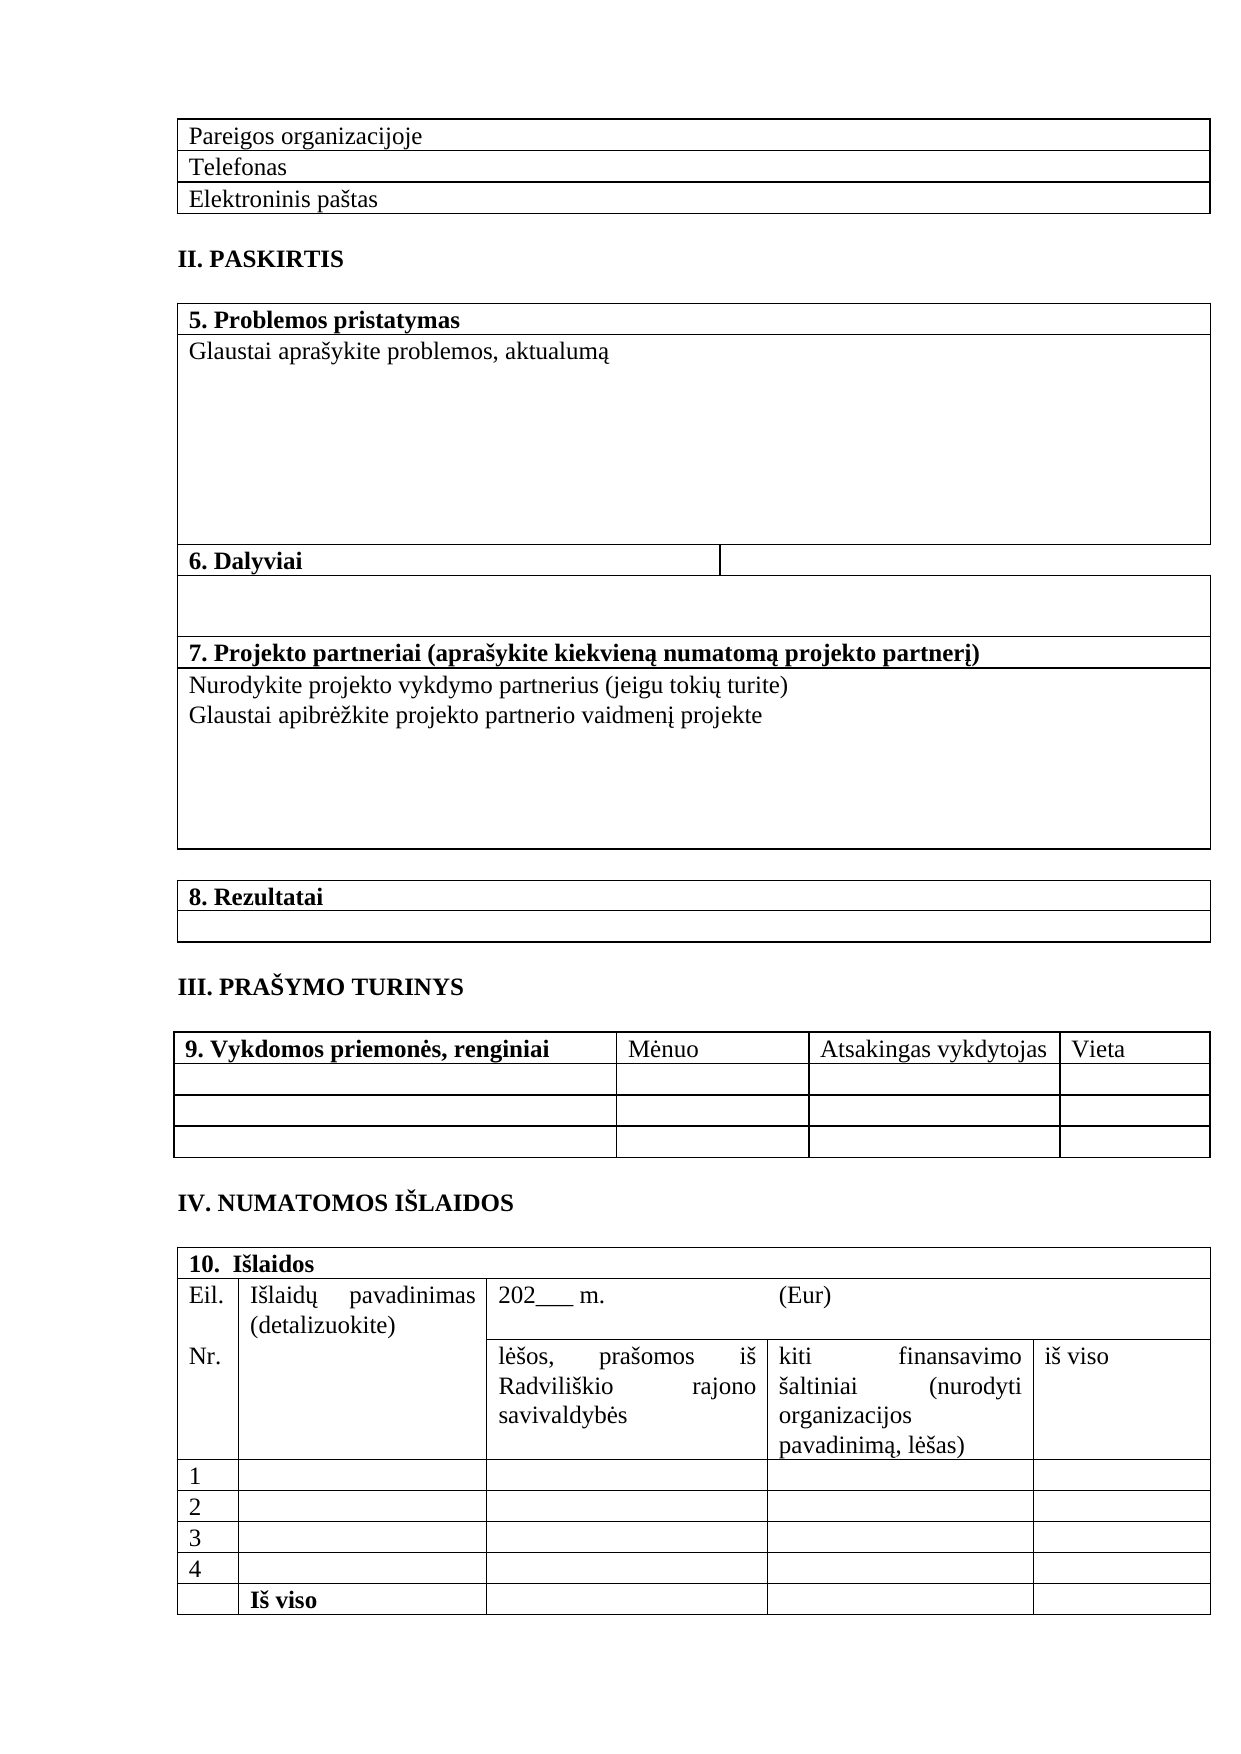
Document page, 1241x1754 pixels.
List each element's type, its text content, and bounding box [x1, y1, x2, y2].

table_cell [175, 1127, 616, 1157]
table_cell [768, 1491, 1033, 1521]
table_cell Pareigos organizacijoje [178, 120, 1209, 149]
table_cell [178, 576, 1210, 636]
table_cell [487, 1522, 767, 1552]
table_cell [1034, 1584, 1210, 1614]
table_header 10. Išlaidos [178, 1248, 1210, 1278]
text III. PRAŠYMO TURINYS [177, 971, 1181, 1001]
table_cell [810, 1064, 1059, 1094]
table_cell Elektroninis paštas [178, 183, 1209, 212]
table_cell [487, 1491, 767, 1521]
table_cell [239, 1522, 486, 1552]
table_cell Eil. [178, 1279, 238, 1339]
table_cell [1034, 1553, 1210, 1583]
table_cell Išlaidų pavadinimas (detalizuokite) [239, 1279, 486, 1339]
table_header 9. Vykdomos priemonės, renginiai [175, 1033, 616, 1062]
table_cell [239, 1460, 486, 1490]
table_cell 7. Projekto partneriai (aprašykite kiekvieną numatomą projekto partnerį) [178, 637, 1210, 667]
table_cell 6. Dalyviai [178, 545, 719, 575]
table_cell [768, 1460, 1033, 1490]
table_cell [810, 1096, 1059, 1125]
table_cell [617, 1096, 808, 1125]
table_cell 2 [178, 1491, 238, 1521]
table_cell (Eur) [767, 1279, 1033, 1339]
table_cell [175, 1064, 616, 1094]
table_cell [768, 1553, 1033, 1583]
table_cell [617, 1127, 808, 1157]
table_cell [1061, 1127, 1209, 1157]
table_cell [1061, 1064, 1209, 1094]
table_cell [1033, 1279, 1210, 1339]
table_header Atsakingas vykdytojas [810, 1033, 1059, 1062]
table_cell [487, 1460, 767, 1490]
table_cell [178, 1584, 238, 1614]
table_cell iš viso [1034, 1340, 1210, 1459]
table_cell lėšos, prašomos iš Radviliškio rajono savivaldybės [487, 1340, 767, 1459]
table_cell [617, 1064, 808, 1094]
table_cell [768, 1584, 1033, 1614]
table_cell Glaustai aprašykite problemos, aktualumą [178, 335, 1210, 544]
table_cell [721, 545, 1210, 575]
table_header Vieta [1061, 1033, 1209, 1062]
table_header 5. Problemos pristatymas [178, 304, 1210, 333]
table_cell Nurodykite projekto vykdymo partnerius (jeigu tokių turite) Glaustai apibrėžkite projekto partnerio vaidmenį projekte [178, 669, 1210, 848]
table_cell [1061, 1096, 1209, 1125]
table_cell 1 [178, 1460, 238, 1490]
table_cell [1034, 1460, 1210, 1490]
table_cell [178, 911, 1210, 941]
table_cell [810, 1127, 1059, 1157]
table_cell [768, 1522, 1033, 1552]
table_cell [239, 1553, 486, 1583]
table_cell [175, 1096, 616, 1125]
table_cell Iš viso [239, 1584, 486, 1614]
table_cell [239, 1491, 486, 1521]
table_cell [1034, 1491, 1210, 1521]
table_cell 202___ m. [487, 1279, 767, 1339]
table_cell [487, 1553, 767, 1583]
table_cell [487, 1584, 767, 1614]
text II. PASKIRTIS [177, 243, 1181, 273]
table_cell [239, 1339, 486, 1459]
table_cell Nr. [178, 1339, 238, 1459]
table_cell 4 [178, 1553, 238, 1583]
table_cell 3 [178, 1522, 238, 1552]
table_header 8. Rezultatai [178, 881, 1210, 910]
table_cell [1034, 1522, 1210, 1552]
table_cell Telefonas [178, 151, 1209, 181]
text IV. NUMATOMOS IŠLAIDOS [177, 1187, 1181, 1217]
table_cell kiti finansavimo šaltiniai (nurodyti organizacijos pavadinimą, lėšas) [768, 1340, 1033, 1459]
table_header Mėnuo [617, 1033, 808, 1062]
